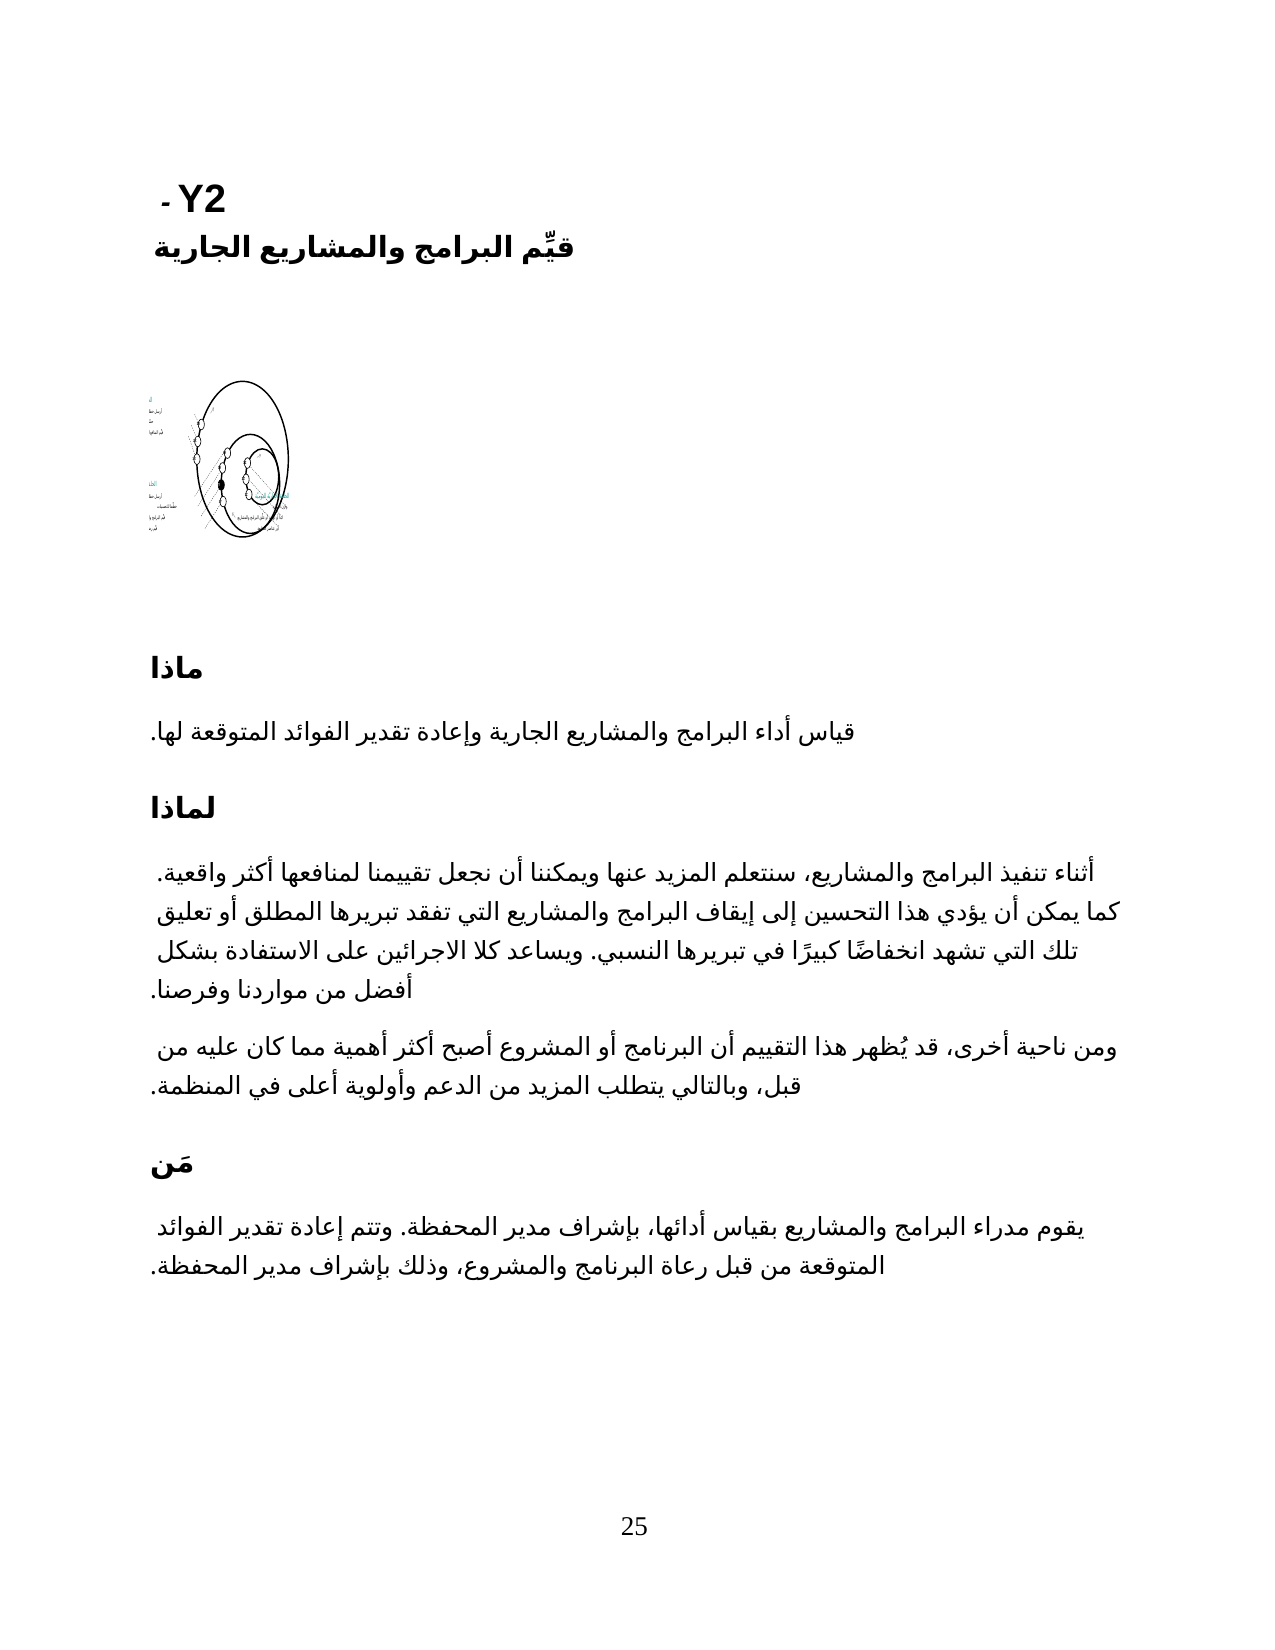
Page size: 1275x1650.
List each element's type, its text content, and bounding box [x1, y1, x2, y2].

text قياس أداء البرامج والمشاريع الجارية وإعادة تقدير الفوائد المتوقعة لها. [150, 714, 1125, 748]
subtitle مَن [150, 1141, 1125, 1181]
text يقوم مدراء البرامج والمشاريع بقياس أدائها، بإشراف مدير المحفظة. وتتم إعادة تقدير الفوائد المتوقعة من قبل رعاة البرنامج والمشروع، وذلك بإشراف مدير المحفظة. [150, 1208, 1125, 1281]
subtitle Y2 - قيِّم البرامج والمشاريع الجارية [150, 175, 1125, 266]
subtitle ماذا [150, 647, 1125, 687]
text ومن ناحية أخرى، قد يُظهر هذا التقييم أن البرنامج أو المشروع أصبح أكثر أهمية مما كان عليه من قبل، وبالتالي يتطلب المزيد من الدعم وأولوية أعلى في المنظمة. [150, 1029, 1125, 1102]
text أثناء تنفيذ البرامج والمشاريع، سنتعلم المزيد عنها ويمكننا أن نجعل تقييمنا لمنافعها أكثر واقعية. كما يمكن أن يؤدي هذا التحسين إلى إيقاف البرامج والمشاريع التي تفقد تبريرها المطلق أو تعليق تلك التي تشهد انخفاضًا كبيرًا في تبريرها النسبي. ويساعد كلا الاجرائين على الاستفادة بشكل أفضل من مواردنا وفرصنا. [150, 854, 1125, 1006]
subtitle لماذا [150, 787, 1125, 827]
